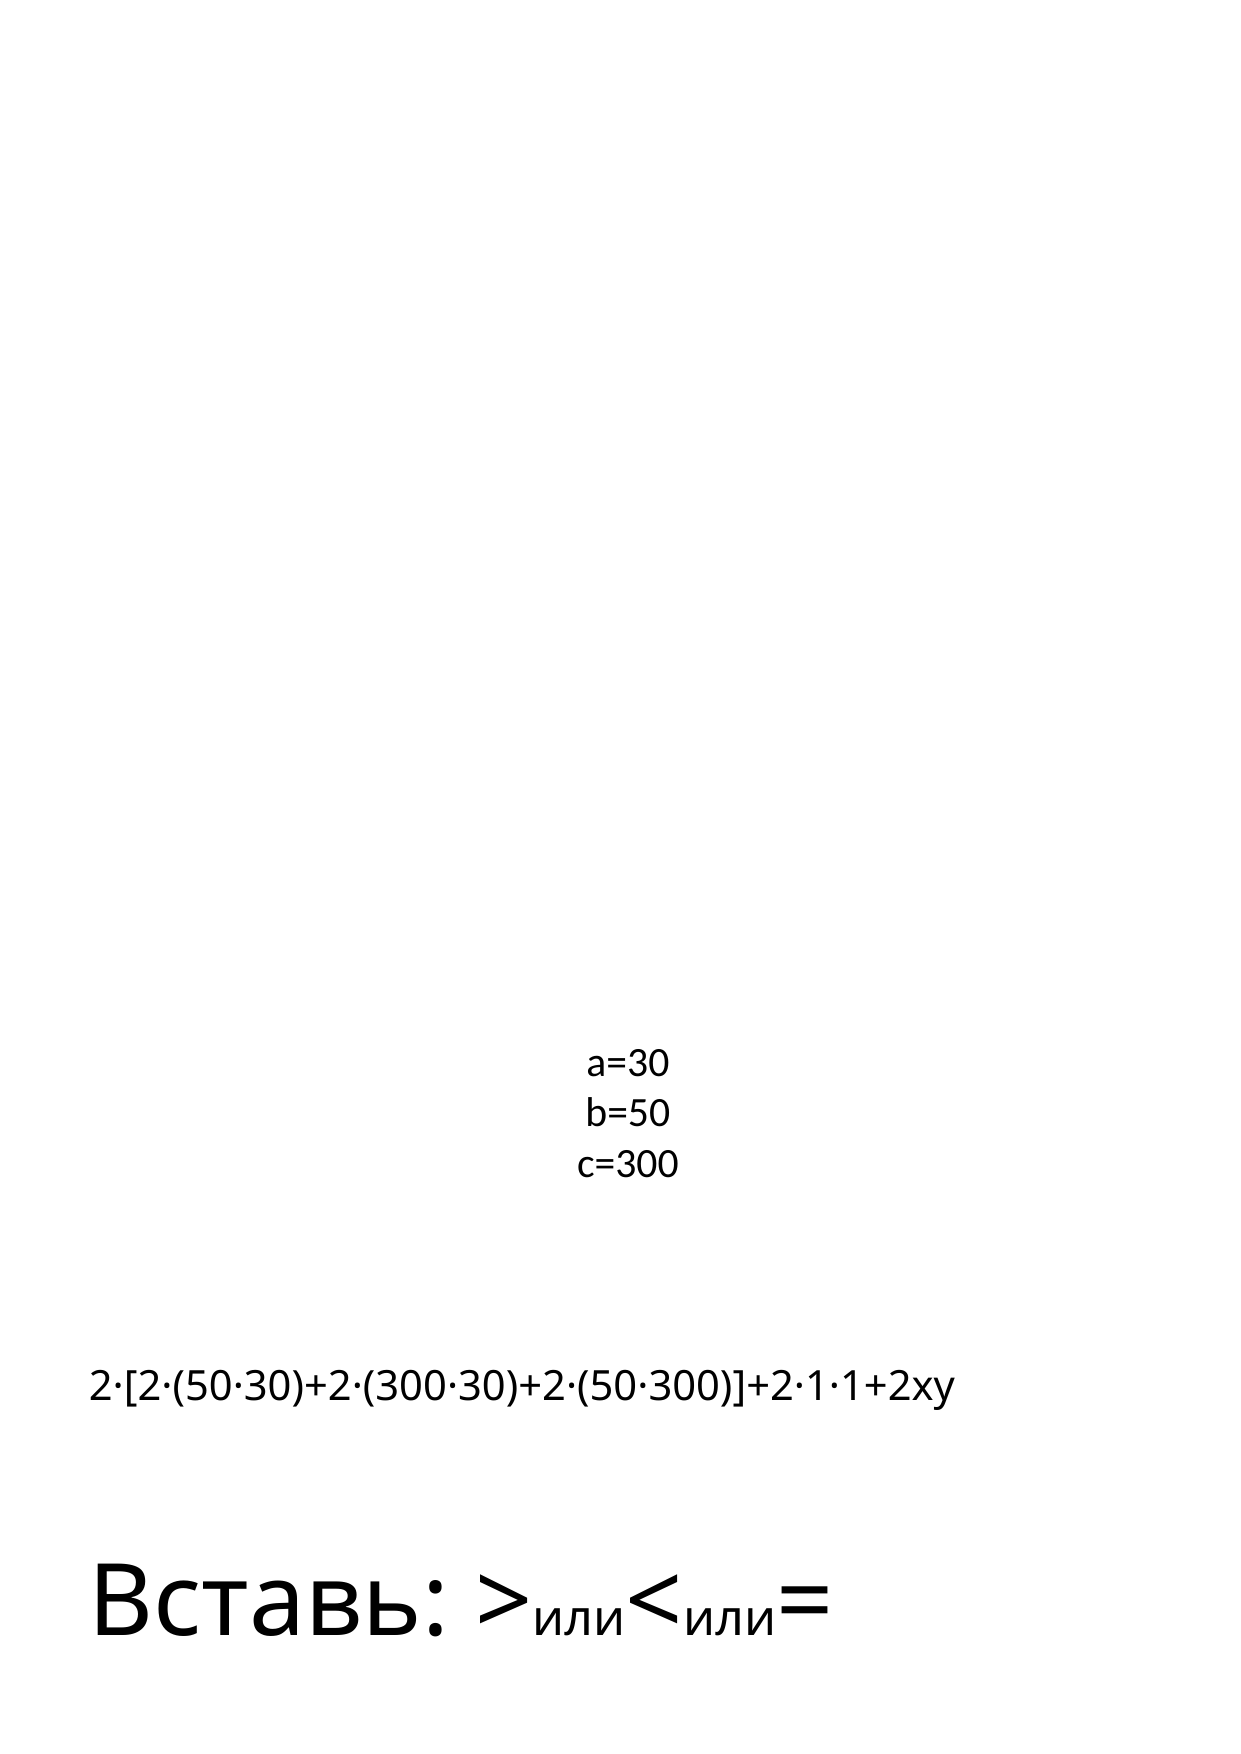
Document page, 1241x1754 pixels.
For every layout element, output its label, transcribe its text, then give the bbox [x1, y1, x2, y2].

text a=30 [89, 1036, 1167, 1086]
text 2·[2·(50·30)+2·(300·30)+2·(50·300)]+2·1·1+2xy [89, 1356, 1167, 1413]
text c=300 [89, 1137, 1167, 1188]
text b=50 [89, 1086, 1167, 1137]
text Вставь: >или<или= [89, 1528, 1167, 1664]
